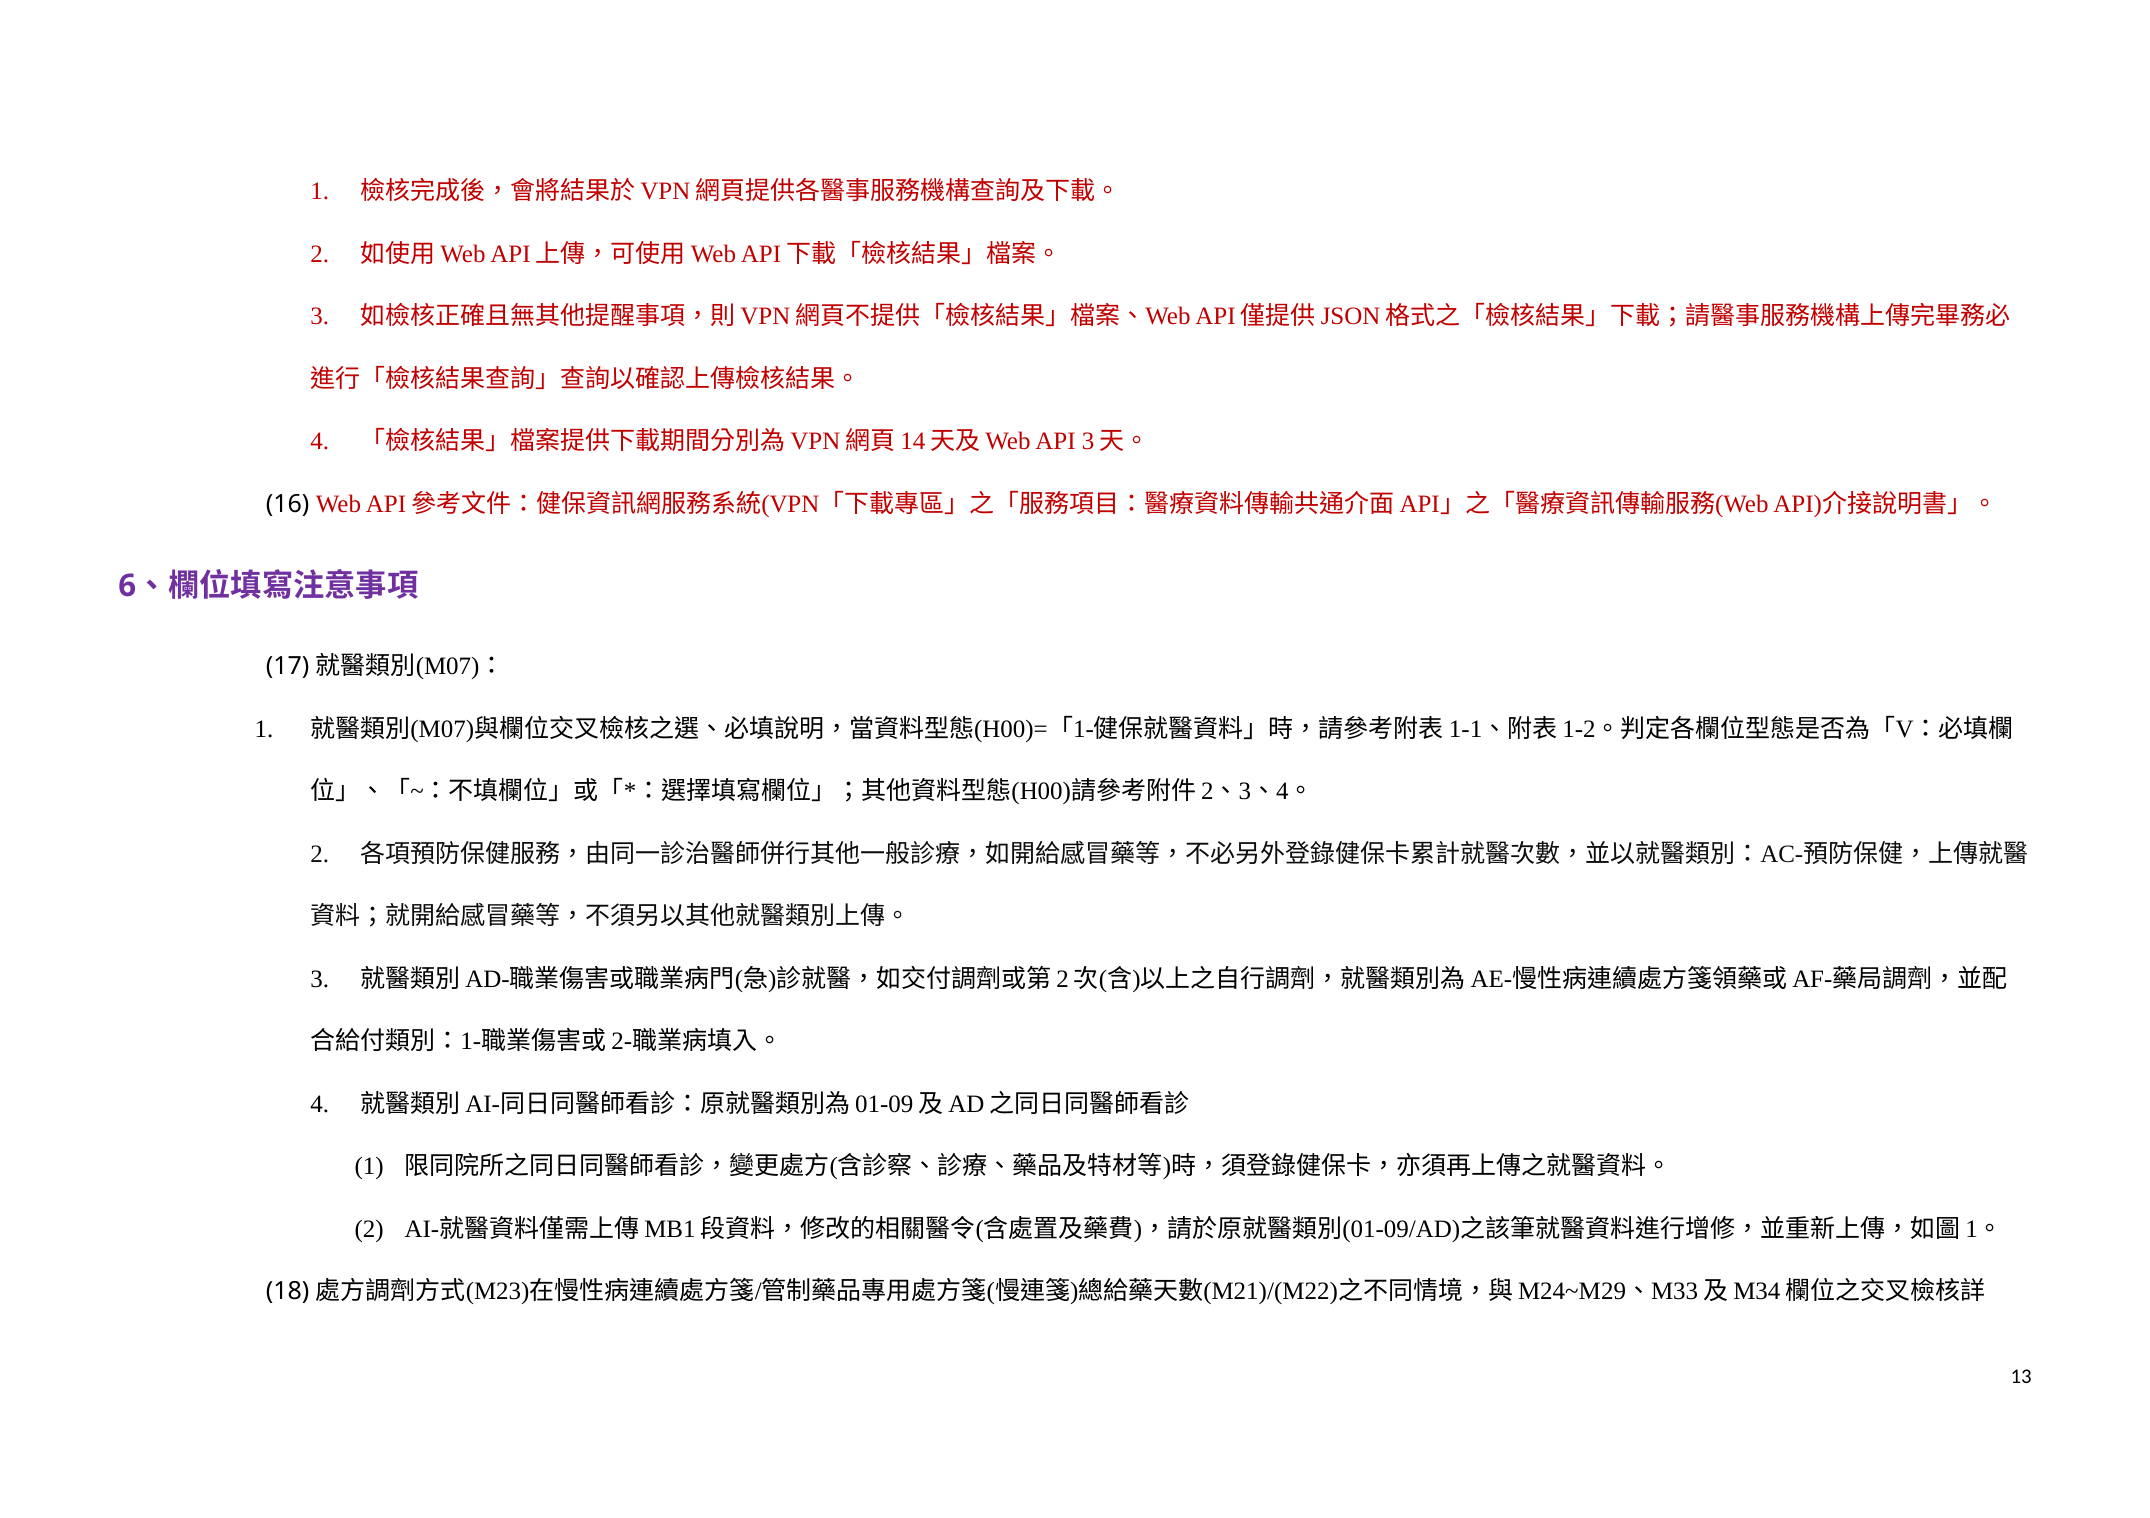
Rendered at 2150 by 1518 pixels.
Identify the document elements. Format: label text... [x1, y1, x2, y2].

list 如使用Web API上傳，可使用Web API下載「檢核結果」檔案。 [310, 209, 2031, 272]
list 限同院所之同日同醫師看診，變更處方(含診察、診療、藥品及特材等)時，須登錄健保卡，亦須再上傳之就醫資料。 [354, 1122, 2031, 1184]
list 就醫類別AD-職業傷害或職業病門(急)診就醫，如交付調劑或第2次(含)以上之自行調劑，就醫類別為AE-慢性病連續處方箋領藥或AF-藥局調劑，並配合給付類別：1-職業傷害或2-職業病填入。 [310, 934, 2031, 1059]
list 各項預防保健服務，由同一診治醫師併行其他一般診療，如開給感冒藥等，不必另外登錄健保卡累計就醫次數，並以就醫類別：AC-預防保健，上傳就醫資料；就開給感冒藥等，不須另以其他就醫類別上傳。 [310, 809, 2031, 934]
list 就醫類別AI-同日同醫師看診：原就醫類別為01-09及AD之同日同醫師看診 [310, 1059, 2031, 1122]
list 就醫類別(M07)： [266, 622, 2006, 684]
list 檢核完成後，會將結果於VPN網頁提供各醫事服務機構查詢及下載。 [310, 147, 2031, 209]
subtitle 欄位填寫注意事項 [118, 541, 2031, 603]
list 處方調劑方式(M23)在慢性病連續處方箋/管制藥品專用處方箋(慢連箋)總給藥天數(M21)/(M22)之不同情境，與M24~M29、M33及M34欄位之交叉檢核詳 [266, 1247, 2006, 1309]
list 「檢核結果」檔案提供下載期間分別為VPN網頁14天及Web API 3天。 [310, 397, 2031, 459]
list 就醫類別(M07)與欄位交叉檢核之選、必填說明，當資料型態(H00)=「1-健保就醫資料」時，請參考附表1-1、附表1-2。判定各欄位型態是否為「V：必填欄位」、「~：不填欄位」或「*：選擇填寫欄位」；其他資料型態(H00)請參考附件2、3、4。 [254, 684, 2031, 809]
list AI-就醫資料僅需上傳MB1段資料，修改的相關醫令(含處置及藥費)，請於原就醫類別(01-09/AD)之該筆就醫資料進行增修，並重新上傳，如圖1。 [354, 1184, 2031, 1247]
list Web API參考文件：健保資訊網服務系統(VPN「下載專區」之「服務項目：醫療資料傳輸共通介面API」之「醫療資訊傳輸服務(Web API)介接說明書」。 [266, 459, 2006, 522]
list 如檢核正確且無其他提醒事項，則VPN網頁不提供「檢核結果」檔案、Web API僅提供JSON格式之「檢核結果」下載；請醫事服務機構上傳完畢務必進行「檢核結果查詢」查詢以確認上傳檢核結果。 [310, 272, 2031, 397]
